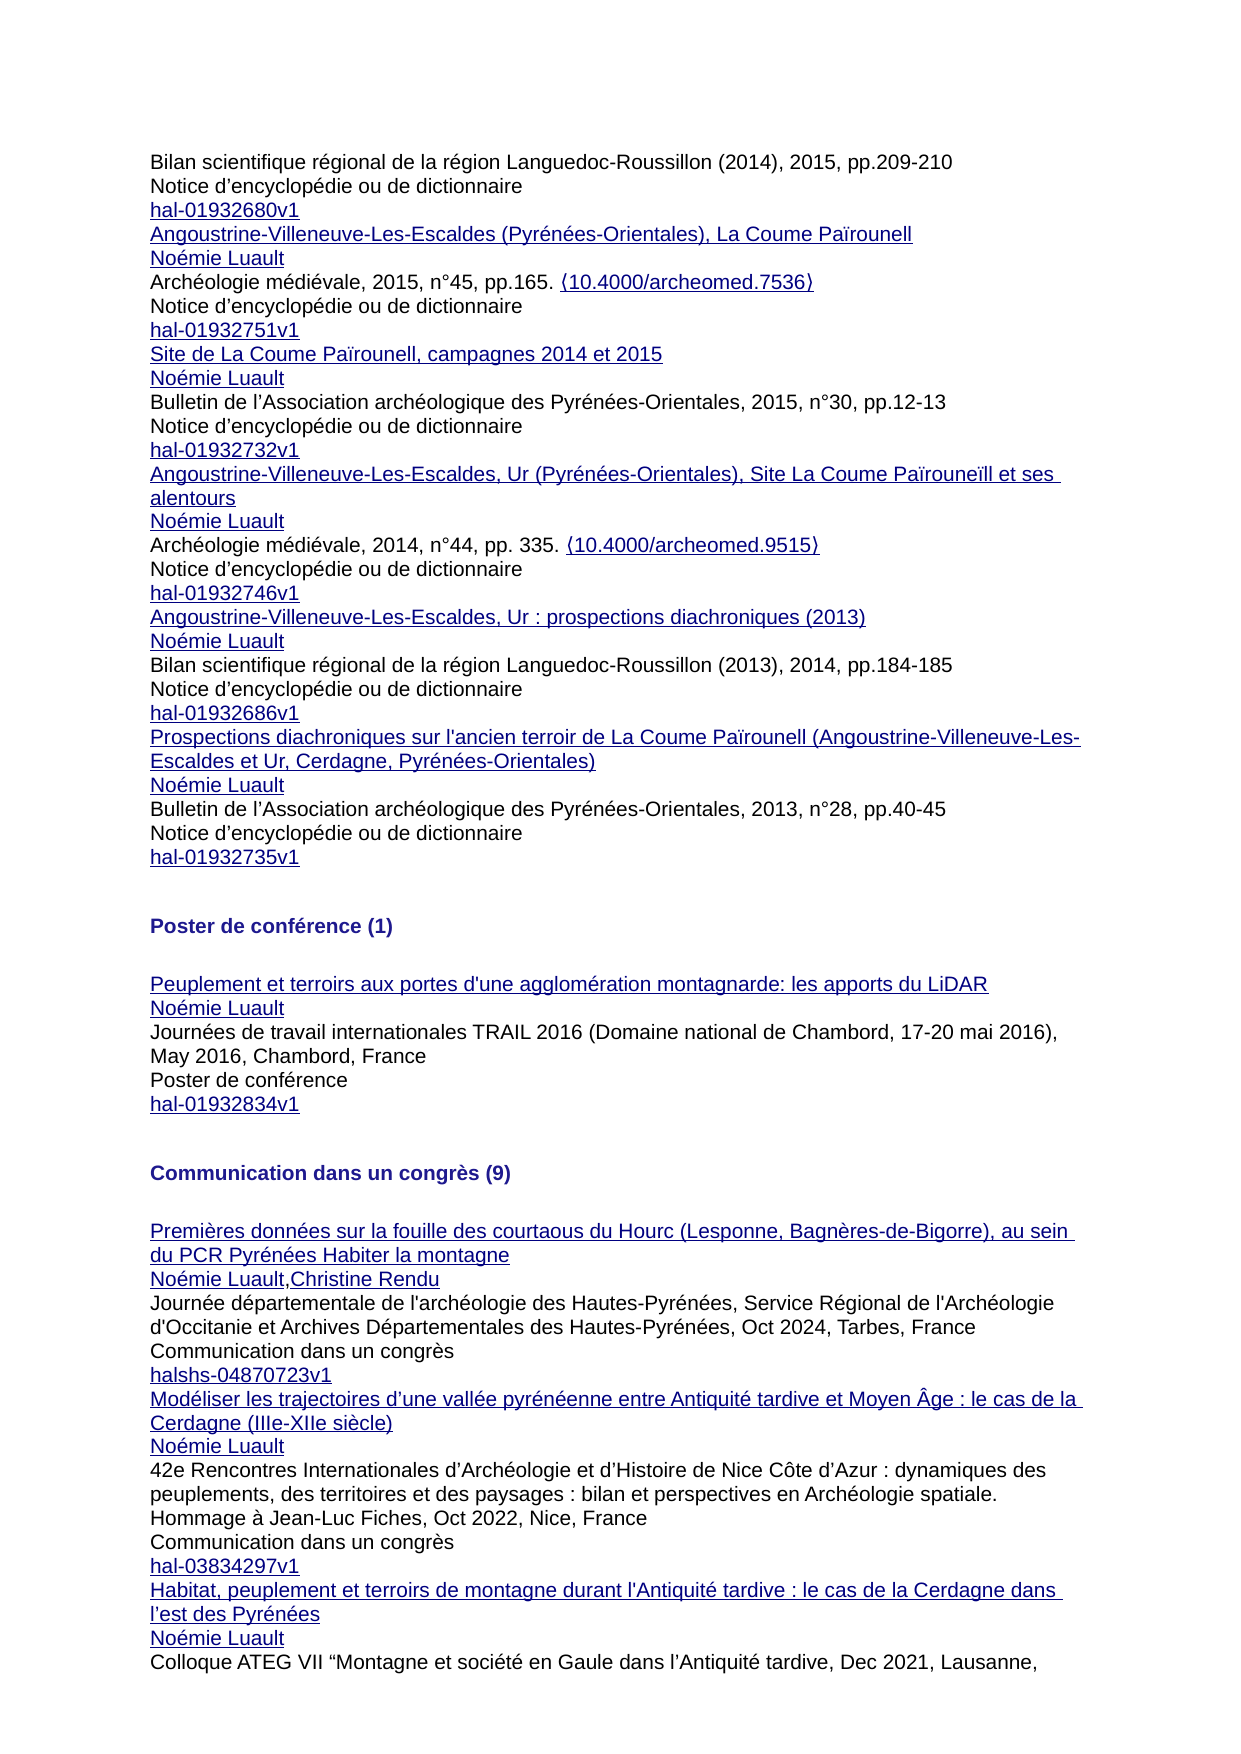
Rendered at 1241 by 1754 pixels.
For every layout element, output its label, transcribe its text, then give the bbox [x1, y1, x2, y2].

subtitle Poster de conférence (1) [150, 913, 1090, 937]
table_cell Site de La Coume Païrounell, campagnes 2014 et 2015 Noémie Luault Bulletin de l’Association archéologique des Pyrénées-Orientales, 2015, n°30, pp.12-13 Notice d’encyclopédie ou de dictionnaire hal-01932732v1 [150, 342, 1090, 461]
table_cell Angoustrine-Villeneuve-Les-Escaldes, Ur : prospections diachroniques (2013) Noémie Luault Bilan scientifique régional de la région Languedoc-Roussillon (2013), 2014, pp.184-185 Notice d’encyclopédie ou de dictionnaire hal-01932686v1 [150, 605, 1090, 725]
table_cell Angoustrine-Villeneuve-Les-Escaldes, Ur (Pyrénées-Orientales), Site La Coume Païrouneïll et ses alentours Noémie Luault Archéologie médiévale, 2014, n°44, pp. 335. ⟨10.4000/archeomed.9515⟩ Notice d’encyclopédie ou de dictionnaire hal-01932746v1 [150, 461, 1090, 605]
table_header Peuplement et terroirs aux portes d'une agglomération montagnarde: les apports du LiDAR Noémie Luault Journées de travail internationales TRAIL 2016 (Domaine national de Chambord, 17-20 mai 2016), May 2016, Chambord, France Poster de conférence hal-01932834v1 [150, 972, 1090, 1116]
table_cell Bilan scientifique régional de la région Languedoc-Roussillon (2014), 2015, pp.209-210 Notice d’encyclopédie ou de dictionnaire hal-01932680v1 [150, 150, 1090, 222]
table_cell Habitat, peuplement et terroirs de montagne durant l'Antiquité tardive : le cas de la Cerdagne dans l’est des Pyrénées Noémie Luault Colloque ATEG VII “Montagne et société en Gaule dans l’Antiquité tardive, Dec 2021, Lausanne, [150, 1578, 1090, 1674]
table_cell Prospections diachroniques sur l'ancien terroir de La Coume Païrounell (Angoustrine-Villeneuve-Les-Escaldes et Ur, Cerdagne, Pyrénées-Orientales) Noémie Luault Bulletin de l’Association archéologique des Pyrénées-Orientales, 2013, n°28, pp.40-45 Notice d’encyclopédie ou de dictionnaire hal-01932735v1 [150, 725, 1090, 869]
table_cell Angoustrine-Villeneuve-Les-Escaldes (Pyrénées-Orientales), La Coume Païrounell Noémie Luault Archéologie médiévale, 2015, n°45, pp.165. ⟨10.4000/archeomed.7536⟩ Notice d’encyclopédie ou de dictionnaire hal-01932751v1 [150, 222, 1090, 342]
table_cell Modéliser les trajectoires d’une vallée pyrénéenne entre Antiquité tardive et Moyen Âge : le cas de la Cerdagne (IIIe-XIIe siècle) Noémie Luault 42e Rencontres Internationales d’Archéologie et d’Histoire de Nice Côte d’Azur : dynamiques des peuplements, des territoires et des paysages : bilan et perspectives en Archéologie spatiale. Hommage à Jean-Luc Fiches, Oct 2022, Nice, France Communication dans un congrès hal-03834297v1 [150, 1386, 1090, 1578]
table_header Premières données sur la fouille des courtaous du Hourc (Lesponne, Bagnères-de-Bigorre), au sein du PCR Pyrénées Habiter la montagne Noémie Luault,Christine Rendu Journée départementale de l'archéologie des Hautes-Pyrénées, Service Régional de l'Archéologie d'Occitanie et Archives Départementales des Hautes-Pyrénées, Oct 2024, Tarbes, France Communication dans un congrès halshs-04870723v1 [150, 1219, 1090, 1386]
subtitle Communication dans un congrès (9) [150, 1160, 1090, 1184]
